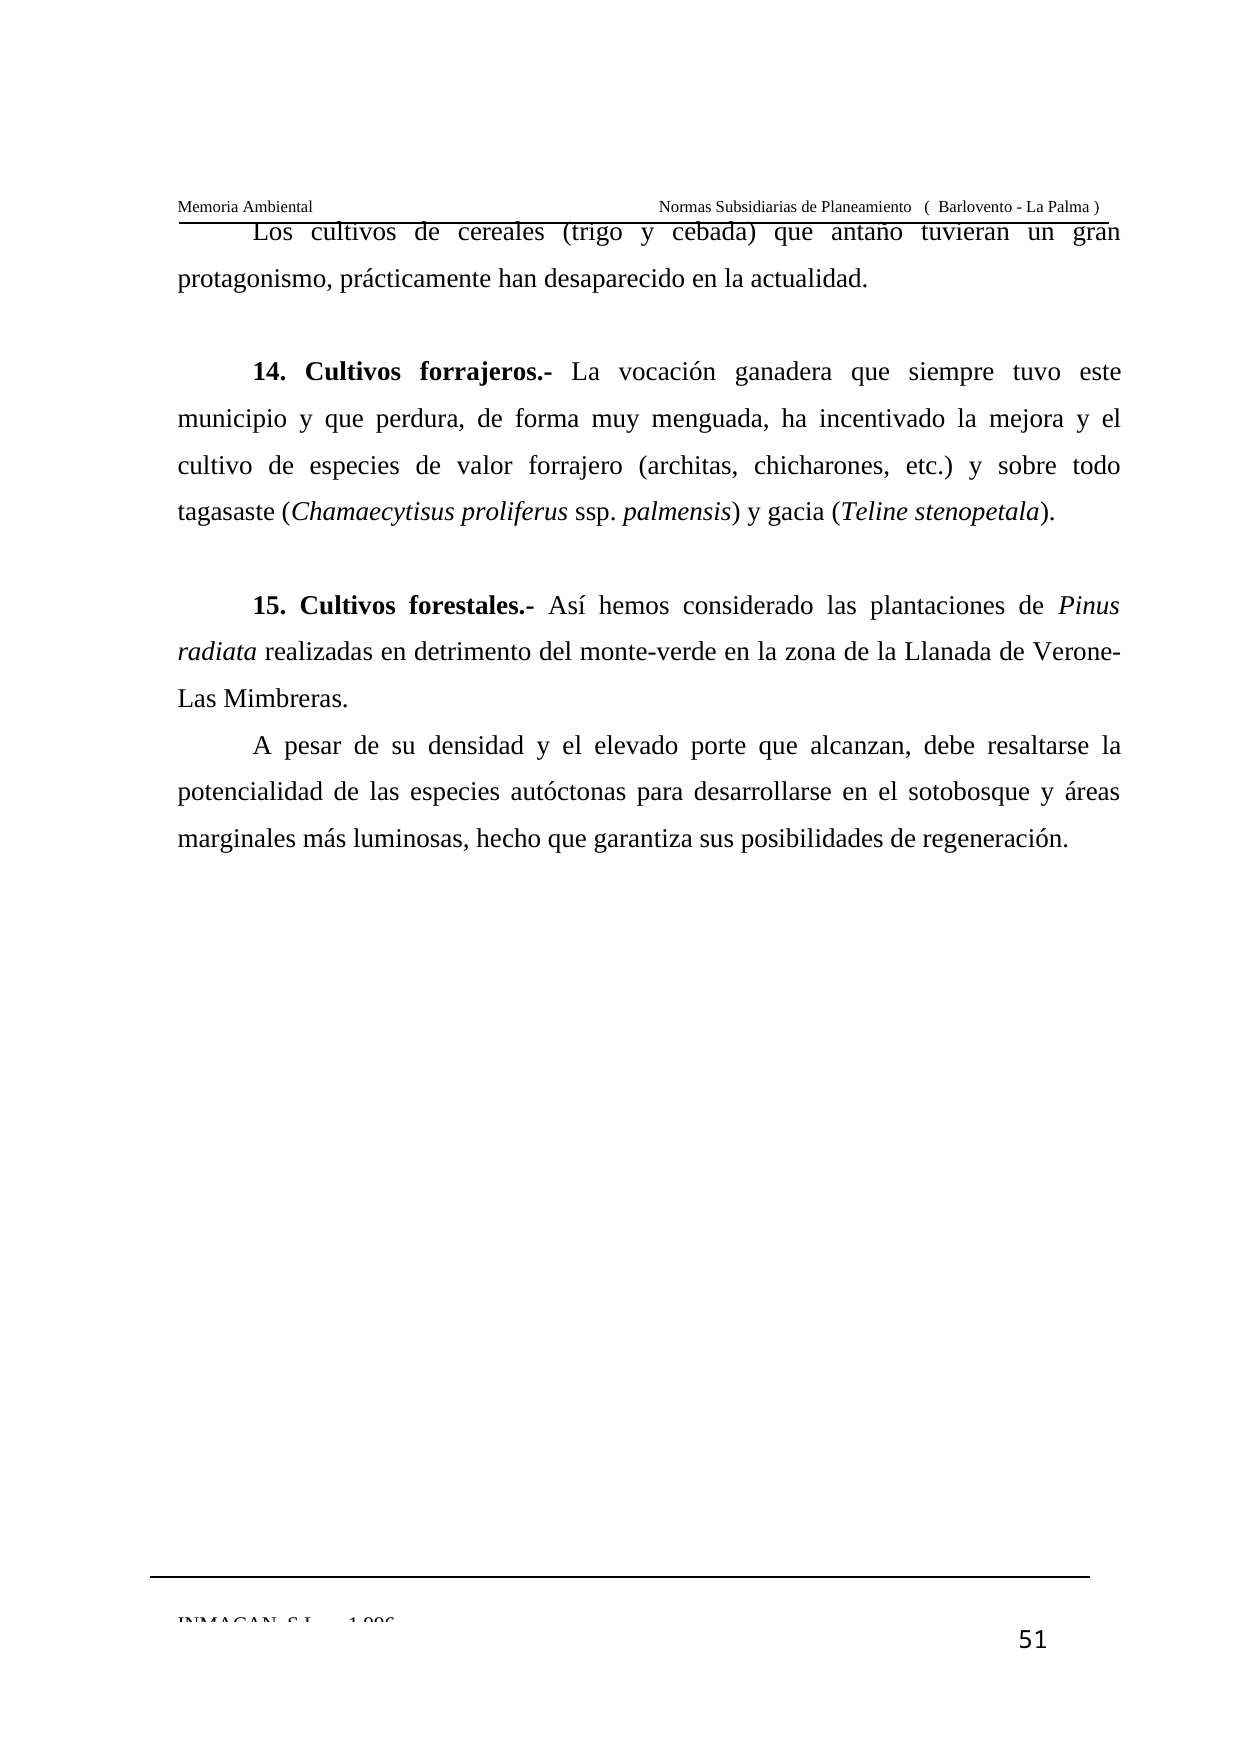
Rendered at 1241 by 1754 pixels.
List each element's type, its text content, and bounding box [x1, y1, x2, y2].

text 14. Cultivos forrajeros.- La vocación ganadera que siempre tuvo este municipio y que perdura, de forma muy menguada, ha incentivado la mejora y el cultivo de especies de valor forrajero (architas, chicharones, etc.) y sobre todo tagasaste (Chamaecytisus proliferus ssp. palmensis) y gacia (Teline stenopetala). [177, 356, 1122, 527]
text Los cultivos de cereales (trigo y cebada) que antaño tuvieran un gran protagonismo, prácticamente han desaparecido en la actualidad. [177, 216, 1122, 293]
text 15. Cultivos forestales.- Así hemos considerado las plantaciones de Pinus radiata realizadas en detrimento del monte-verde en la zona de la Llanada de Verone- Las Mimbreras. [177, 589, 1122, 713]
text A pesar de su densidad y el elevado porte que alcanzan, debe resaltarse la potencialidad de las especies autóctonas para desarrollarse en el sotobosque y áreas marginales más luminosas, hecho que garantiza sus posibilidades de regeneración. [177, 729, 1122, 853]
